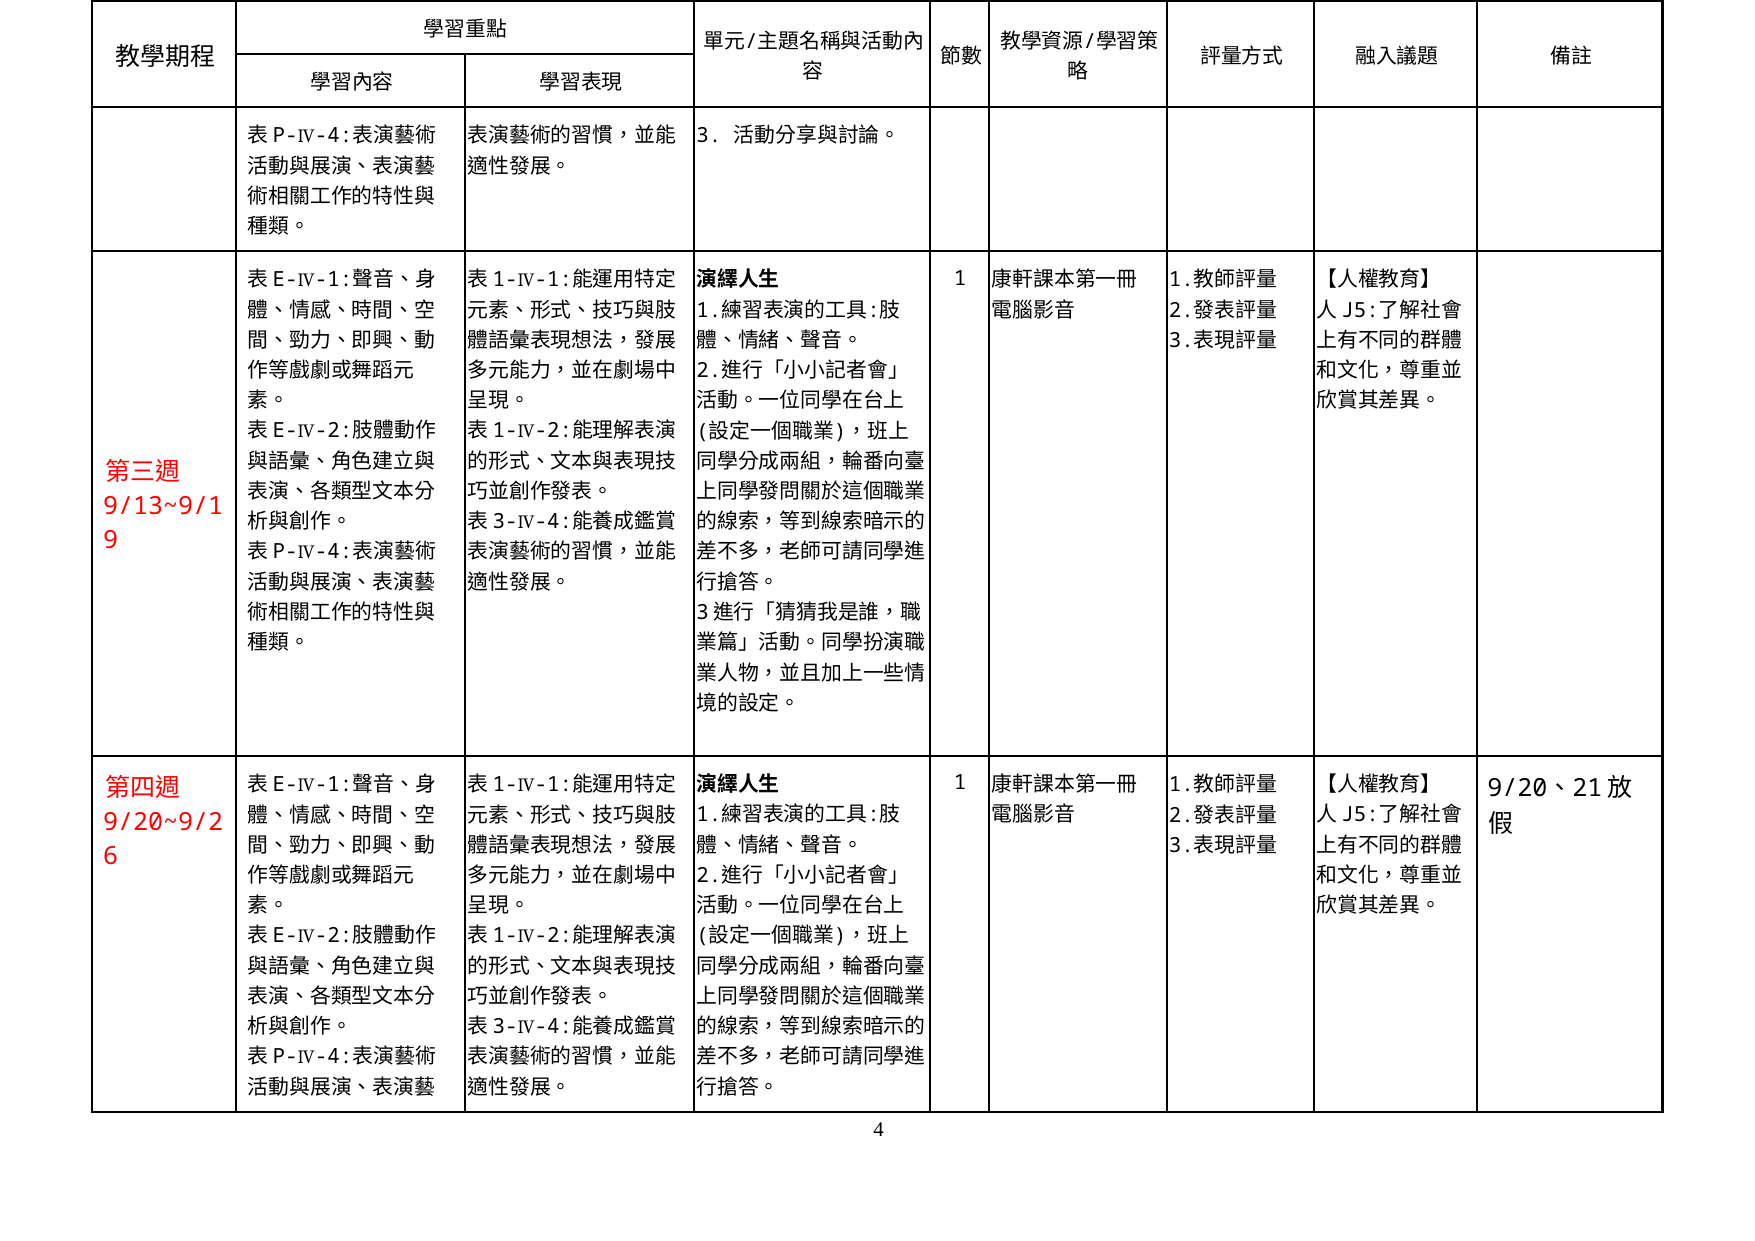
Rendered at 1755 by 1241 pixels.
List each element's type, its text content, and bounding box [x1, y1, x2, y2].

table_cell 表1-Ⅳ-1:能運用特定元素、形式、技巧與肢體語彙表現想法，發展多元能力，並在劇場中呈現。 表1-Ⅳ-2:能理解表演的形式、文本與表現技巧並創作發表。 表3-Ⅳ-4:能養成鑑賞表演藝術的習慣，並能適性發展。 [466, 757, 693, 1111]
table_cell 1.教師評量 2.發表評量 3.表現評量 [1168, 252, 1313, 755]
table_cell 9/20、21放假 [1478, 757, 1661, 1111]
table_cell 表演藝術的習慣，並能適性發展。 [466, 108, 693, 250]
table_cell 1.教師評量 2.發表評量 3.表現評量 [1168, 757, 1313, 1111]
table_cell 表1-Ⅳ-1:能運用特定元素、形式、技巧與肢體語彙表現想法，發展多元能力，並在劇場中呈現。 表1-Ⅳ-2:能理解表演的形式、文本與表現技巧並創作發表。 表3-Ⅳ-4:能養成鑑賞表演藝術的習慣，並能適性發展。 [466, 252, 693, 755]
table_cell 表E-Ⅳ-1:聲音、身體、情感、時間、空間、勁力、即興、動作等戲劇或舞蹈元素。 表E-Ⅳ-2:肢體動作與語彙、角色建立與表演、各類型文本分析與創作。 表P-Ⅳ-4:表演藝術活動與展演、表演藝 [237, 757, 464, 1111]
table_cell 第三週 9/13~9/19 [93, 252, 235, 755]
table_cell [1168, 108, 1313, 250]
table_header 融入議題 [1315, 2, 1476, 106]
table_cell 表P-Ⅳ-4:表演藝術活動與展演、表演藝術相關工作的特性與種類。 [237, 108, 464, 250]
table_cell 學習表現 [466, 55, 693, 106]
table_cell 【人權教育】 人J5:了解社會上有不同的群體和文化，尊重並欣賞其差異。 [1315, 252, 1476, 755]
table_cell 第四週 9/20~9/26 [93, 757, 235, 1111]
table_header 評量方式 [1168, 2, 1313, 106]
table_cell 學習內容 [237, 55, 464, 106]
table_header 備註 [1478, 2, 1661, 106]
table_header 節數 [931, 2, 988, 106]
table_cell [990, 108, 1166, 250]
table_cell [1315, 108, 1476, 250]
table_cell 康軒課本第一冊 電腦影音 [990, 252, 1166, 755]
table_cell 1 [931, 252, 988, 755]
table_header 學習重點 [237, 2, 693, 53]
table_cell 康軒課本第一冊 電腦影音 [990, 757, 1166, 1111]
table_cell 【人權教育】 人J5:了解社會上有不同的群體和文化，尊重並欣賞其差異。 [1315, 757, 1476, 1111]
table_cell 表E-Ⅳ-1:聲音、身體、情感、時間、空間、勁力、即興、動作等戲劇或舞蹈元素。 表E-Ⅳ-2:肢體動作與語彙、角色建立與表演、各類型文本分析與創作。 表P-Ⅳ-4:表演藝術活動與展演、表演藝術相關工作的特性與種類。 [237, 252, 464, 755]
table_cell 演繹人生 1.練習表演的工具:肢體、情緒、聲音。 2.進行「小小記者會」活動。一位同學在台上(設定一個職業)，班上同學分成兩組，輪番向臺上同學發問關於這個職業的線索，等到線索暗示的差不多，老師可請同學進行搶答。 [695, 757, 929, 1111]
table_header 教學期程 [93, 2, 235, 106]
table_cell 演繹人生 1.練習表演的工具:肢體、情緒、聲音。 2.進行「小小記者會」活動。一位同學在台上(設定一個職業)，班上同學分成兩組，輪番向臺上同學發問關於這個職業的線索，等到線索暗示的差不多，老師可請同學進行搶答。 3進行「猜猜我是誰，職業篇」活動。同學扮演職業人物，並且加上一些情境的設定。 [695, 252, 929, 755]
table_cell [931, 108, 988, 250]
table_cell 1 [931, 757, 988, 1111]
table_header 教學資源/學習策略 [990, 2, 1166, 106]
table_cell [1478, 108, 1661, 250]
table_cell [1478, 252, 1661, 755]
table_header 單元/主題名稱與活動內容 [695, 2, 929, 106]
table_cell 3. 活動分享與討論。 [695, 108, 929, 250]
table_cell [93, 108, 235, 250]
